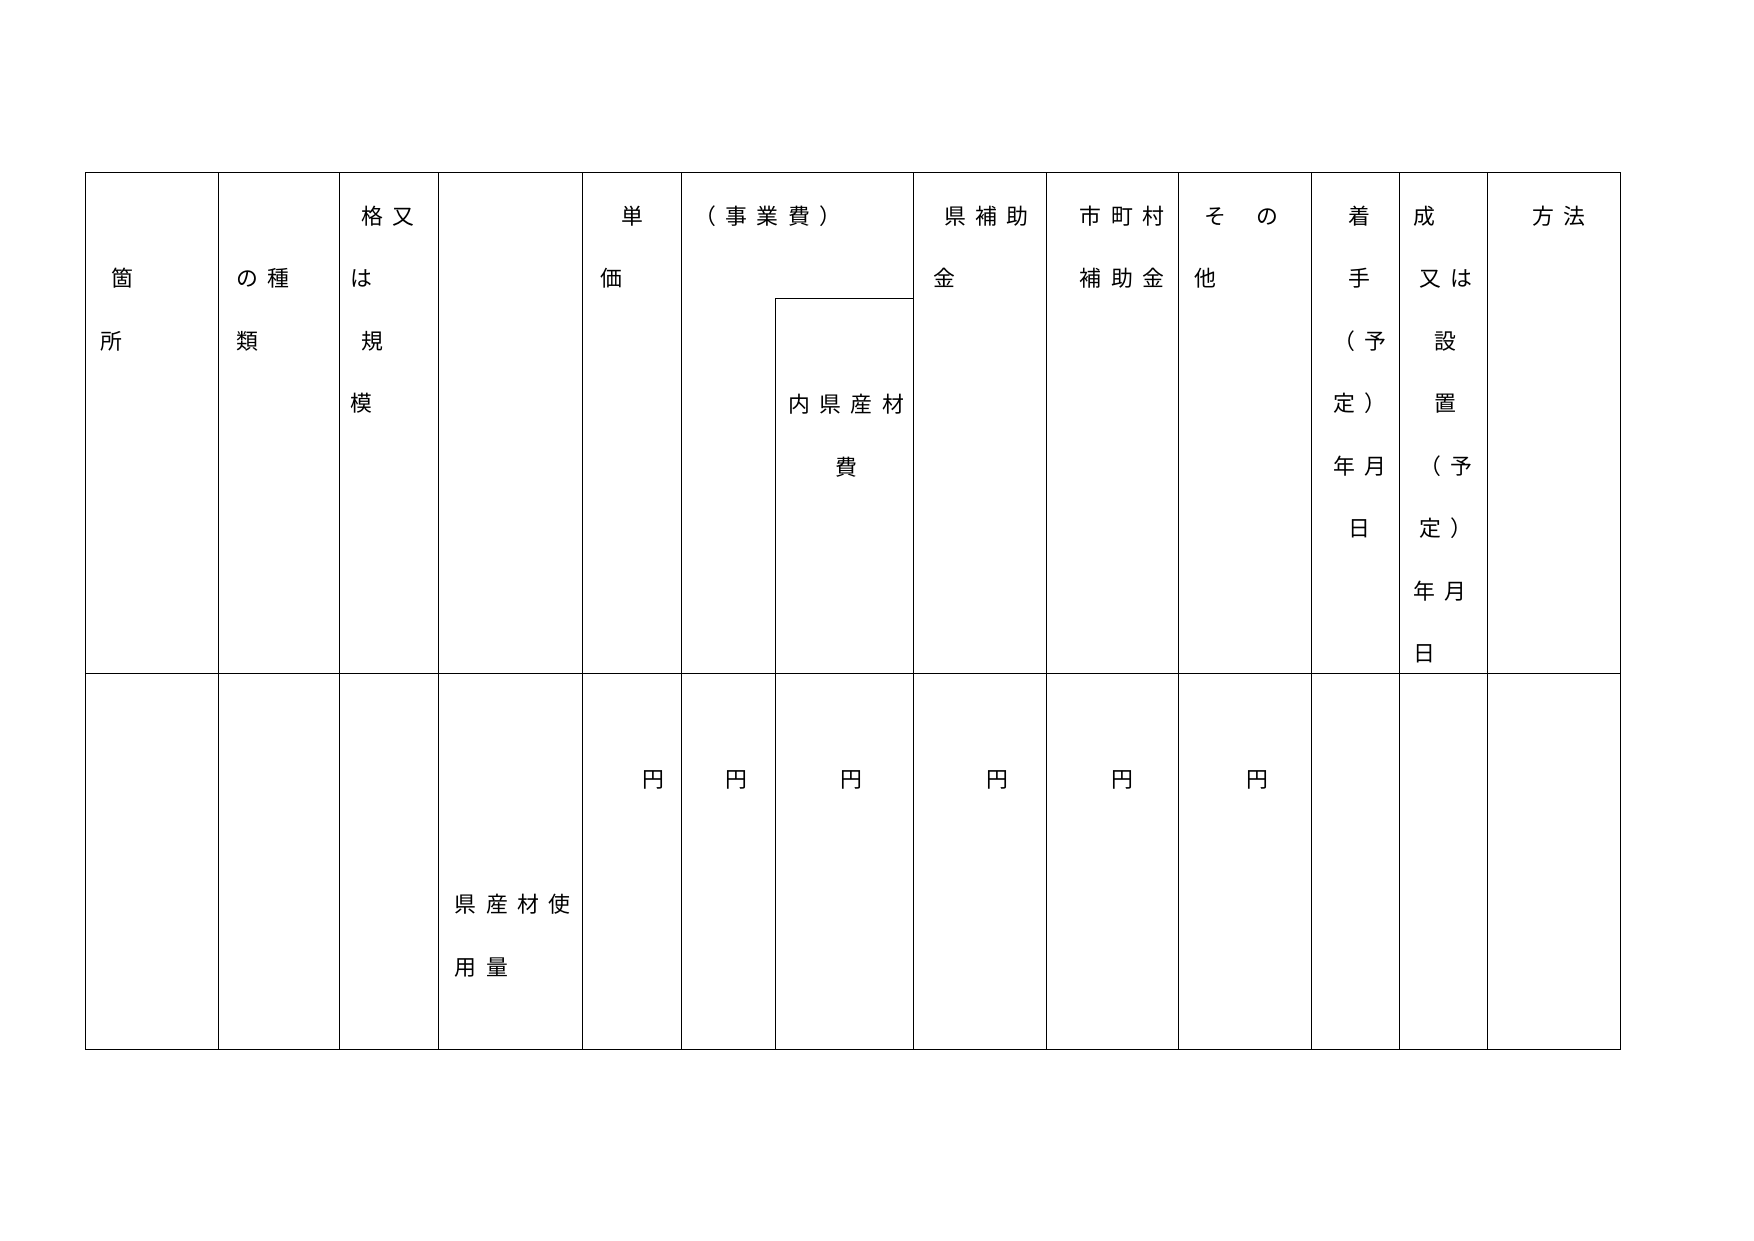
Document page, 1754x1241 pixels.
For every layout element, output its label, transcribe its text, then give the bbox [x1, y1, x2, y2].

table_cell 県補助金 [914, 173, 1046, 673]
table_header 単価 [583, 173, 681, 673]
table_header （事業費） [682, 173, 913, 298]
table_cell [1312, 674, 1399, 1049]
table_header 方法 [1488, 173, 1620, 673]
table_cell [340, 674, 438, 1049]
table_cell 円 [682, 674, 775, 1049]
table_cell 内県産材費 [776, 299, 913, 673]
table_cell 円 [1179, 674, 1311, 1049]
table_header 格又は 規 模 [340, 173, 438, 673]
table_cell [1488, 674, 1620, 1049]
table_cell 成 又は 設 置（予定） 年月日 [1400, 173, 1487, 673]
table_cell [86, 674, 218, 1049]
table_cell [1400, 674, 1487, 1049]
table_cell 円 [1047, 674, 1178, 1049]
table_cell 着 手 （予定） 年月日 [1312, 173, 1399, 673]
table_cell そ の 他 [1179, 173, 1311, 673]
table_cell [219, 674, 339, 1049]
table_cell 市町村 補助金 [1047, 173, 1178, 673]
table_header [439, 173, 582, 673]
table_header 箇 所 [86, 173, 218, 673]
table_cell [682, 298, 775, 673]
table_cell 円 [583, 674, 681, 1049]
table_cell 円 [914, 674, 1046, 1049]
table_header の種類 [219, 173, 339, 673]
table_cell 円 [776, 674, 913, 1049]
table_cell 県産材使用量 [439, 674, 582, 1049]
